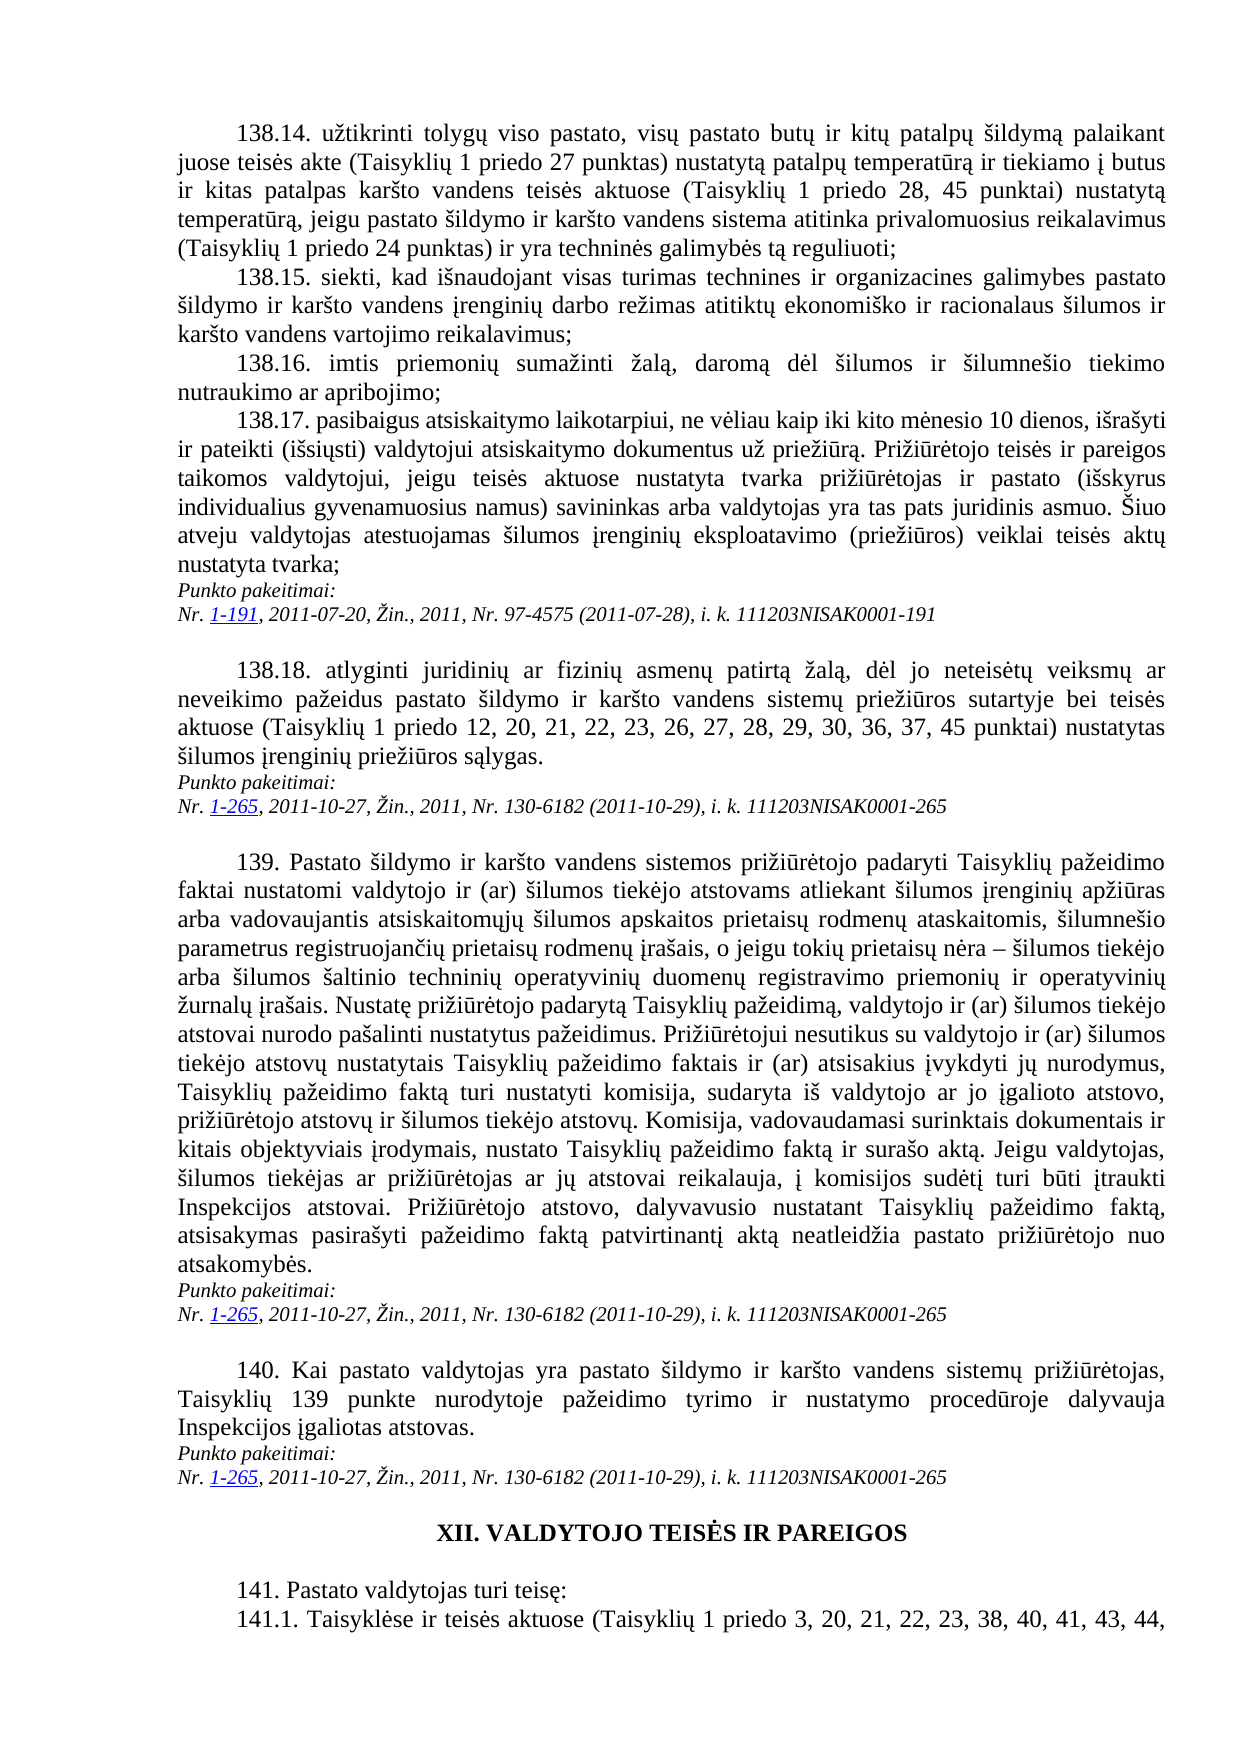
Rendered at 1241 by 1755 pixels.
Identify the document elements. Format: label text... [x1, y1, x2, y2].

text 138.17. pasibaigus atsiskaitymo laikotarpiui, ne vėliau kaip iki kito mėnesio 10 dienos, išrašyti ir pateikti (išsiųsti) valdytojui atsiskaitymo dokumentus už priežiūrą. Prižiūrėtojo teisės ir pareigos taikomos valdytojui, jeigu teisės aktuose nustatyta tvarka prižiūrėtojas ir pastato (išskyrus individualius gyvenamuosius namus) savininkas arba valdytojas yra tas pats juridinis asmuo. Šiuo atveju valdytojas atestuojamas šilumos įrenginių eksploatavimo (priežiūros) veiklai teisės aktų nustatyta tvarka; [177, 406, 1166, 578]
text Punkto pakeitimai: [177, 578, 1166, 602]
text Nr. 1-265, 2011-10-27, Žin., 2011, Nr. 130-6182 (2011-10-29), i. k. 111203NISAK0001-265 [177, 1465, 1166, 1489]
text 138.18. atlyginti juridinių ar fizinių asmenų patirtą žalą, dėl jo neteisėtų veiksmų ar neveikimo pažeidus pastato šildymo ir karšto vandens sistemų priežiūros sutartyje bei teisės aktuose (Taisyklių 1 priedo 12, 20, 21, 22, 23, 26, 27, 28, 29, 30, 36, 37, 45 punktai) nustatytas šilumos įrenginių priežiūros sąlygas. [177, 655, 1166, 770]
text 140. Kai pastato valdytojas yra pastato šildymo ir karšto vandens sistemų prižiūrėtojas, Taisyklių 139 punkte nurodytoje pažeidimo tyrimo ir nustatymo procedūroje dalyvauja Inspekcijos įgaliotas atstovas. [177, 1355, 1166, 1441]
text 138.14. užtikrinti tolygų viso pastato, visų pastato butų ir kitų patalpų šildymą palaikant juose teisės akte (Taisyklių 1 priedo 27 punktas) nustatytą patalpų temperatūrą ir tiekiamo į butus ir kitas patalpas karšto vandens teisės aktuose (Taisyklių 1 priedo 28, 45 punktai) nustatytą temperatūrą, jeigu pastato šildymo ir karšto vandens sistema atitinka privalomuosius reikalavimus (Taisyklių 1 priedo 24 punktas) ir yra techninės galimybės tą reguliuoti; [177, 118, 1166, 262]
text 141.1. Taisyklėse ir teisės aktuose (Taisyklių 1 priedo 3, 20, 21, 22, 23, 38, 40, 41, 43, 44, [177, 1604, 1166, 1633]
text 138.15. siekti, kad išnaudojant visas turimas technines ir organizacines galimybes pastato šildymo ir karšto vandens įrenginių darbo režimas atitiktų ekonomiško ir racionalaus šilumos ir karšto vandens vartojimo reikalavimus; [177, 262, 1166, 348]
text XII. VALDYTOJO TEISĖS IR PAREIGOS [177, 1518, 1166, 1547]
text 139. Pastato šildymo ir karšto vandens sistemos prižiūrėtojo padaryti Taisyklių pažeidimo faktai nustatomi valdytojo ir (ar) šilumos tiekėjo atstovams atliekant šilumos įrenginių apžiūras arba vadovaujantis atsiskaitomųjų šilumos apskaitos prietaisų rodmenų ataskaitomis, šilumnešio parametrus registruojančių prietaisų rodmenų įrašais, o jeigu tokių prietaisų nėra – šilumos tiekėjo arba šilumos šaltinio techninių operatyvinių duomenų registravimo priemonių ir operatyvinių žurnalų įrašais. Nustatę prižiūrėtojo padarytą Taisyklių pažeidimą, valdytojo ir (ar) šilumos tiekėjo atstovai nurodo pašalinti nustatytus pažeidimus. Prižiūrėtojui nesutikus su valdytojo ir (ar) šilumos tiekėjo atstovų nustatytais Taisyklių pažeidimo faktais ir (ar) atsisakius įvykdyti jų nurodymus, Taisyklių pažeidimo faktą turi nustatyti komisija, sudaryta iš valdytojo ar jo įgalioto atstovo, prižiūrėtojo atstovų ir šilumos tiekėjo atstovų. Komisija, vadovaudamasi surinktais dokumentais ir kitais objektyviais įrodymais, nustato Taisyklių pažeidimo faktą ir surašo aktą. Jeigu valdytojas, šilumos tiekėjas ar prižiūrėtojas ar jų atstovai reikalauja, į komisijos sudėtį turi būti įtraukti Inspekcijos atstovai. Prižiūrėtojo atstovo, dalyvavusio nustatant Taisyklių pažeidimo faktą, atsisakymas pasirašyti pažeidimo faktą patvirtinantį aktą neatleidžia pastato prižiūrėtojo nuo atsakomybės. [177, 847, 1166, 1278]
text Nr. 1-265, 2011-10-27, Žin., 2011, Nr. 130-6182 (2011-10-29), i. k. 111203NISAK0001-265 [177, 794, 1166, 818]
text Punkto pakeitimai: [177, 1278, 1166, 1302]
text Punkto pakeitimai: [177, 770, 1166, 794]
text Nr. 1-265, 2011-10-27, Žin., 2011, Nr. 130-6182 (2011-10-29), i. k. 111203NISAK0001-265 [177, 1302, 1166, 1326]
text 141. Pastato valdytojas turi teisę: [177, 1576, 1166, 1604]
text Punkto pakeitimai: [177, 1441, 1166, 1465]
text 138.16. imtis priemonių sumažinti žalą, daromą dėl šilumos ir šilumnešio tiekimo nutraukimo ar apribojimo; [177, 348, 1166, 406]
text Nr. 1-191, 2011-07-20, Žin., 2011, Nr. 97-4575 (2011-07-28), i. k. 111203NISAK0001-191 [177, 602, 1166, 626]
